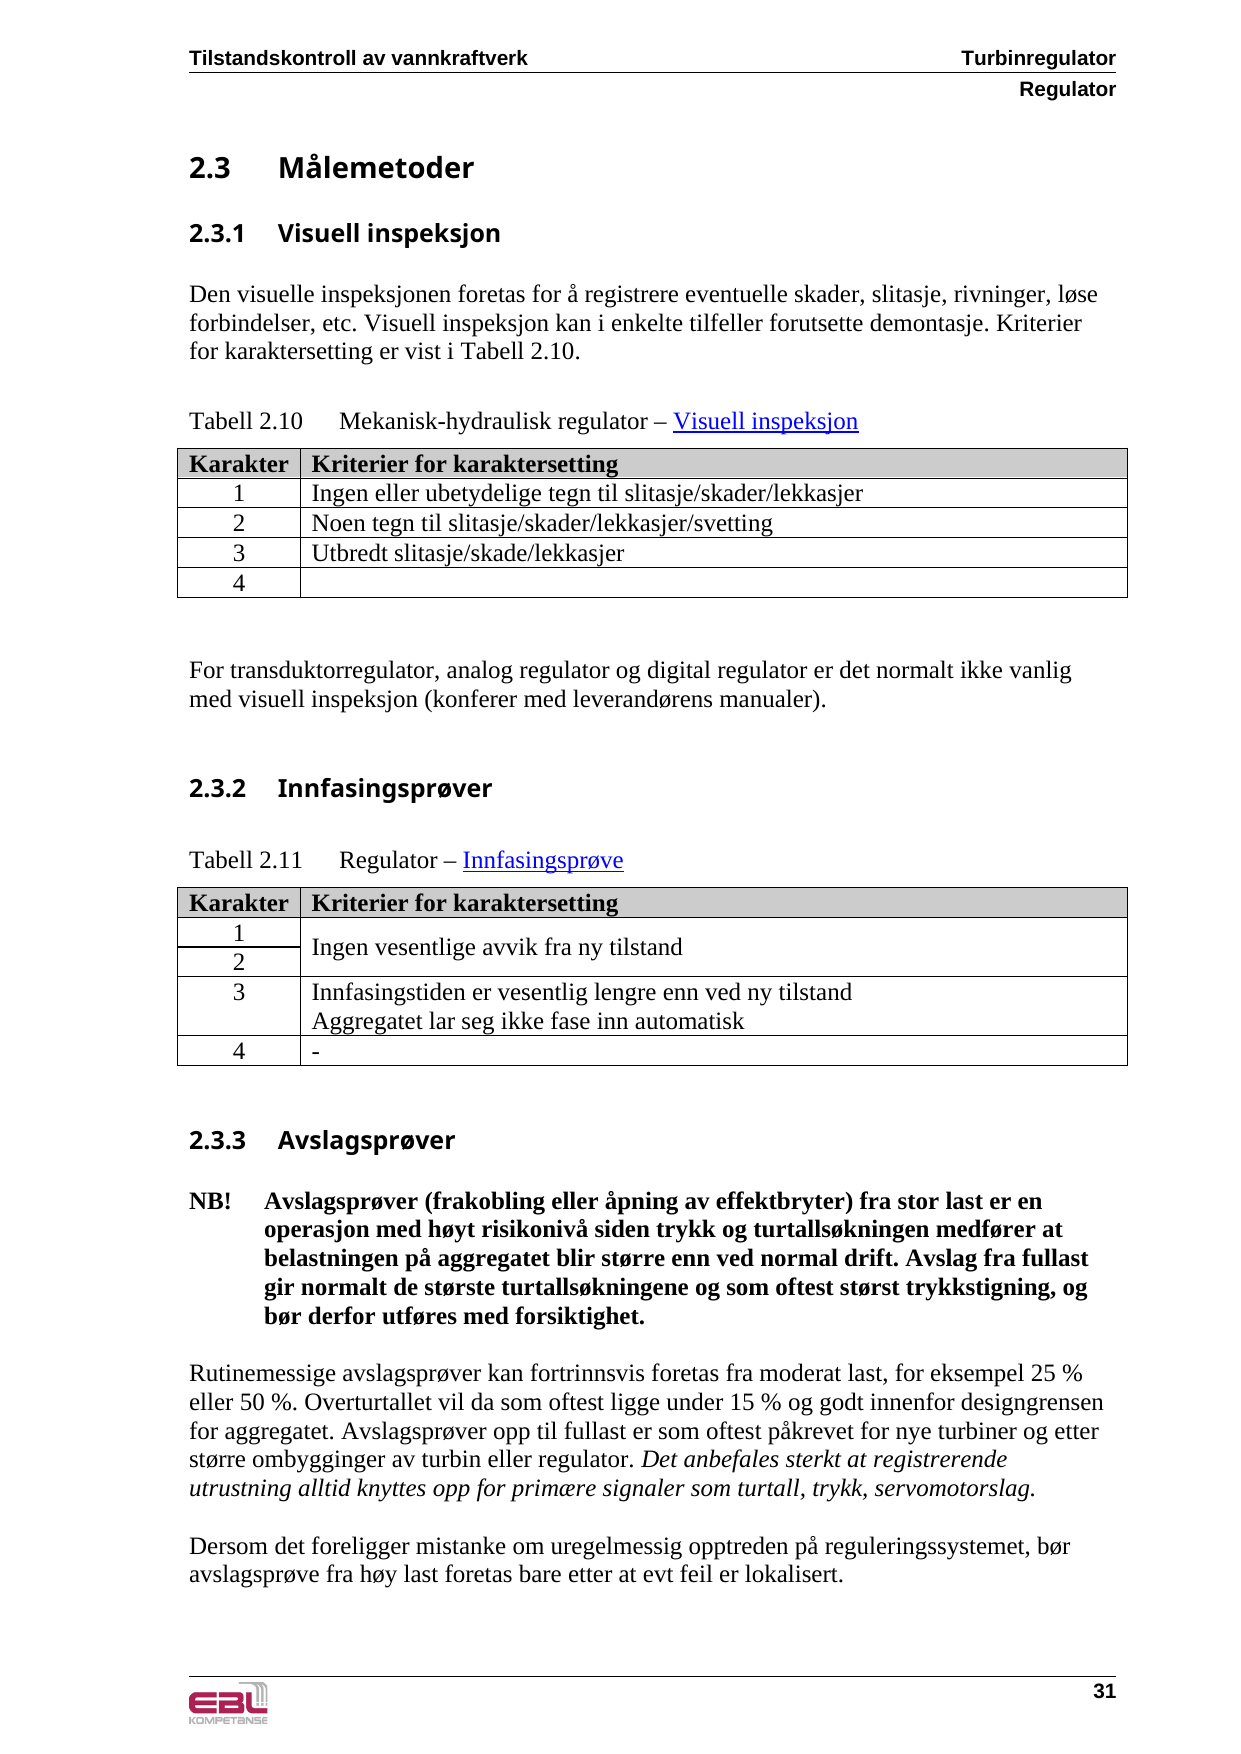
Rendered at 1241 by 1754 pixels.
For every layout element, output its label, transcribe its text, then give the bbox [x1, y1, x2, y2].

text Den visuelle inspeksjonen foretas for å registrere eventuelle skader, slitasje, rivninger, løse forbindelser, etc. Visuell inspeksjon kan i enkelte tilfeller forutsette demontasje. Kriterier for karaktersetting er vist i Tabell 2.10. [189, 279, 1116, 365]
table_header Kriterier for karaktersetting [301, 449, 1127, 477]
text Dersom det foreligger mistanke om uregelmessig opptreden på reguleringssystemet, bør avslagsprøve fra høy last foretas bare etter at evt feil er lokalisert. [189, 1531, 1116, 1588]
text Tabell 2.11 Regulator – Innfasingsprøve [189, 846, 1116, 874]
subtitle Visuell inspeksjon [189, 216, 1116, 250]
table_cell Innfasingstiden er vesentlig lengre enn ved ny tilstand Aggregatet lar seg ikke fase inn automatisk [301, 977, 1127, 1035]
text For transduktorregulator, analog regulator og digital regulator er det normalt ikke vanlig med visuell inspeksjon (konferer med leverandørens manualer). [189, 655, 1116, 713]
subtitle Målemetoder [189, 148, 1116, 187]
table_cell Ingen eller ubetydelige tegn til slitasje/skader/lekkasjer [301, 479, 1127, 507]
table_cell 3 [178, 538, 300, 567]
table_cell 4 [178, 1036, 300, 1064]
table_cell 1 [178, 918, 300, 946]
table_cell 1 [178, 479, 300, 507]
subtitle Avslagsprøver [189, 1123, 1116, 1157]
table_cell 3 [178, 977, 300, 1035]
text Tabell 2.10 Mekanisk-hydraulisk regulator – Visuell inspeksjon [189, 406, 1116, 435]
table_cell Utbredt slitasje/skade/lekkasjer [301, 538, 1127, 567]
subtitle Innfasingsprøver [189, 770, 1116, 804]
table_cell 4 [178, 568, 300, 597]
table_cell 2 [178, 948, 300, 976]
table_cell [301, 568, 1127, 597]
table_header Karakter [178, 449, 300, 477]
table_cell - [301, 1036, 1127, 1064]
table_cell Noen tegn til slitasje/skader/lekkasjer/svetting [301, 508, 1127, 537]
table_cell 2 [178, 508, 300, 537]
table_header Kriterier for karaktersetting [301, 888, 1127, 917]
table_cell Ingen vesentlige avvik fra ny tilstand [301, 918, 1127, 976]
text NB! Avslagsprøver (frakobling eller åpning av effektbryter) fra stor last er en operasjon med høyt risikonivå siden trykk og turtallsøkningen medfører at belastningen på aggregatet blir større enn ved normal drift. Avslag fra fullast gir normalt de største turtallsøkningene og som oftest størst trykkstigning, og bør derfor utføres med forsiktighet. [189, 1186, 1116, 1329]
table_header Karakter [178, 888, 300, 917]
picture [189, 1682, 268, 1724]
text Rutinemessige avslagsprøver kan fortrinnsvis foretas fra moderat last, for eksempel 25 % eller 50 %. Overturtallet vil da som oftest ligge under 15 % og godt innenfor designgrensen for aggregatet. Avslagsprøver opp til fullast er som oftest påkrevet for nye turbiner og etter større ombygginger av turbin eller regulator. Det anbefales sterkt at registrerende utrustning alltid knyttes opp for primære signaler som turtall, trykk, servomotorslag. [189, 1358, 1116, 1502]
